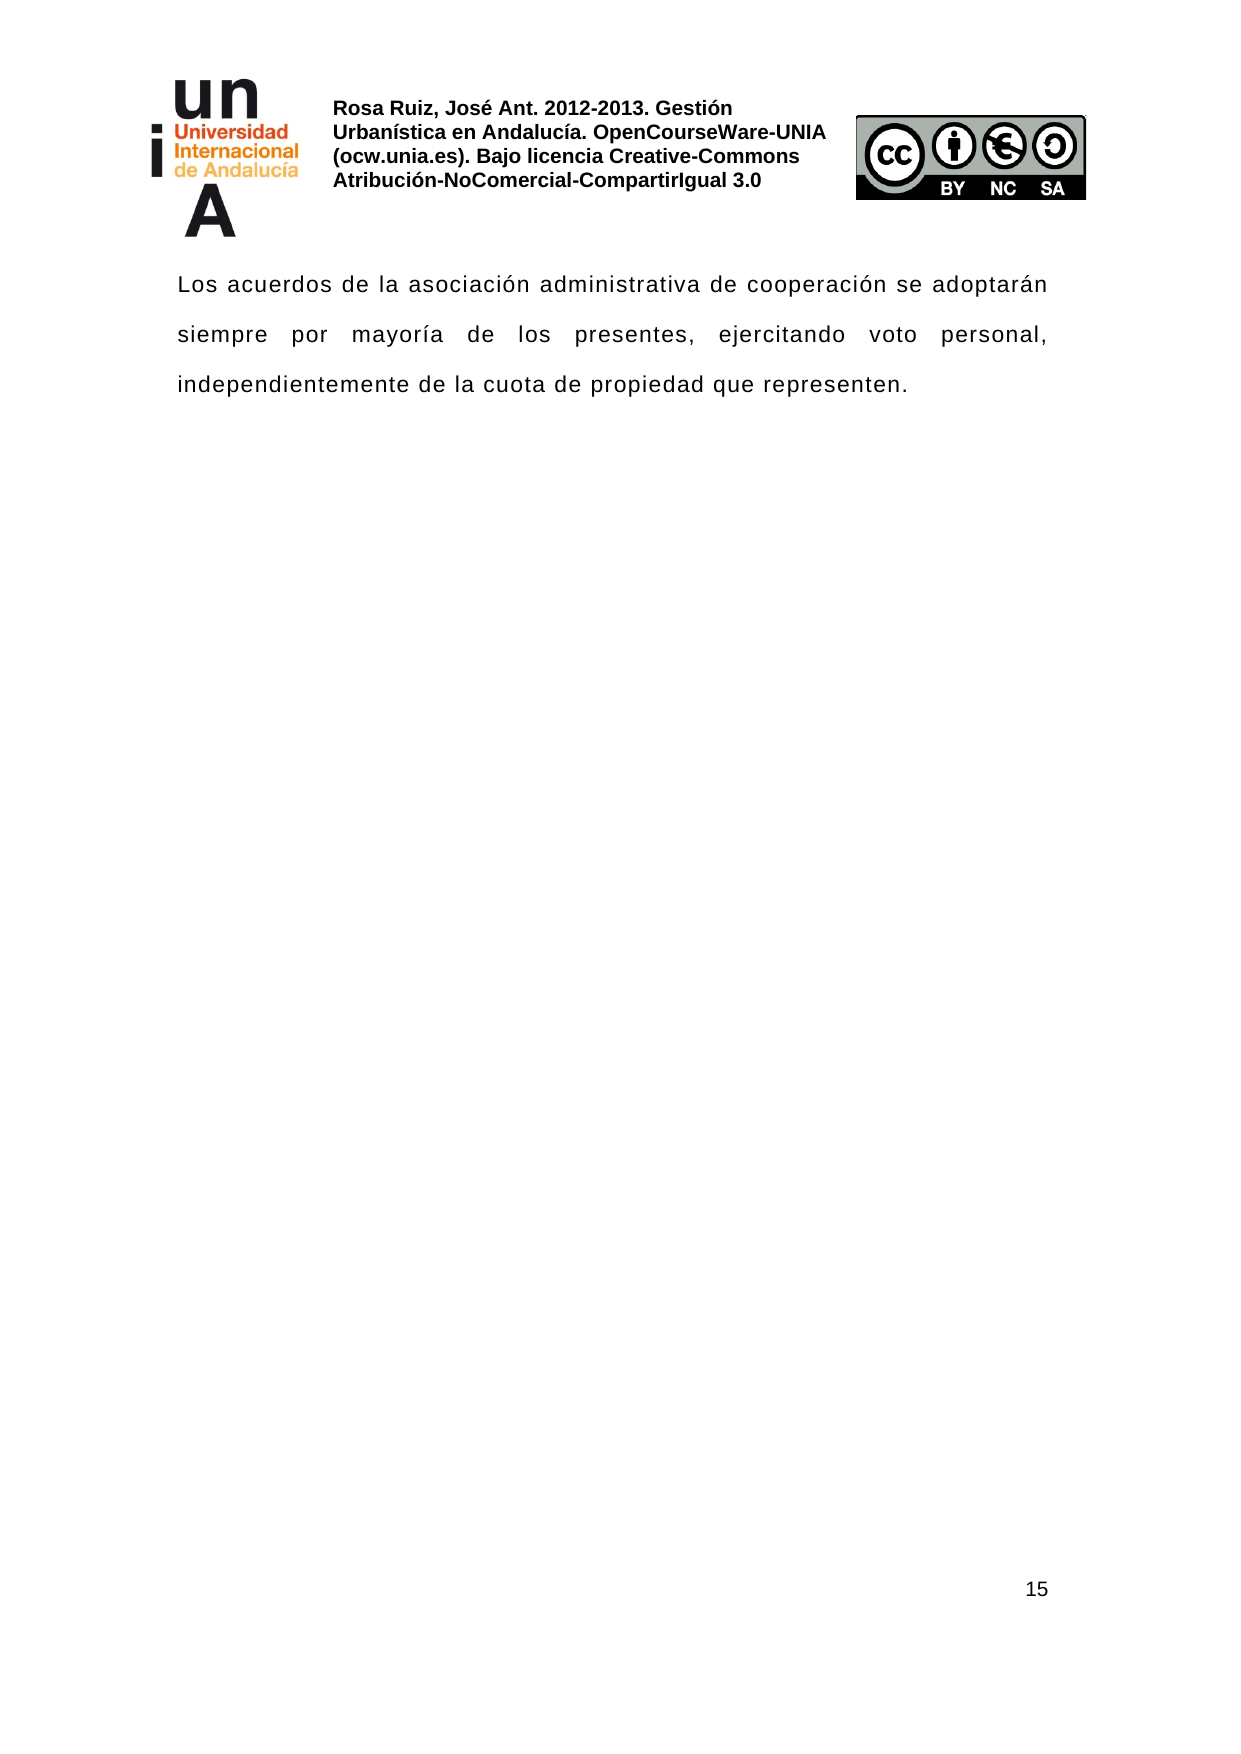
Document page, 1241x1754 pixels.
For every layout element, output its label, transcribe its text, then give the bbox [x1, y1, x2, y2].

text Los acuerdos de la asociación administrativa de cooperación se adoptarán siempre por mayoría de los presentes, ejercitando voto personal, independientemente de la cuota de propiedad que representen. [177, 271, 1048, 405]
